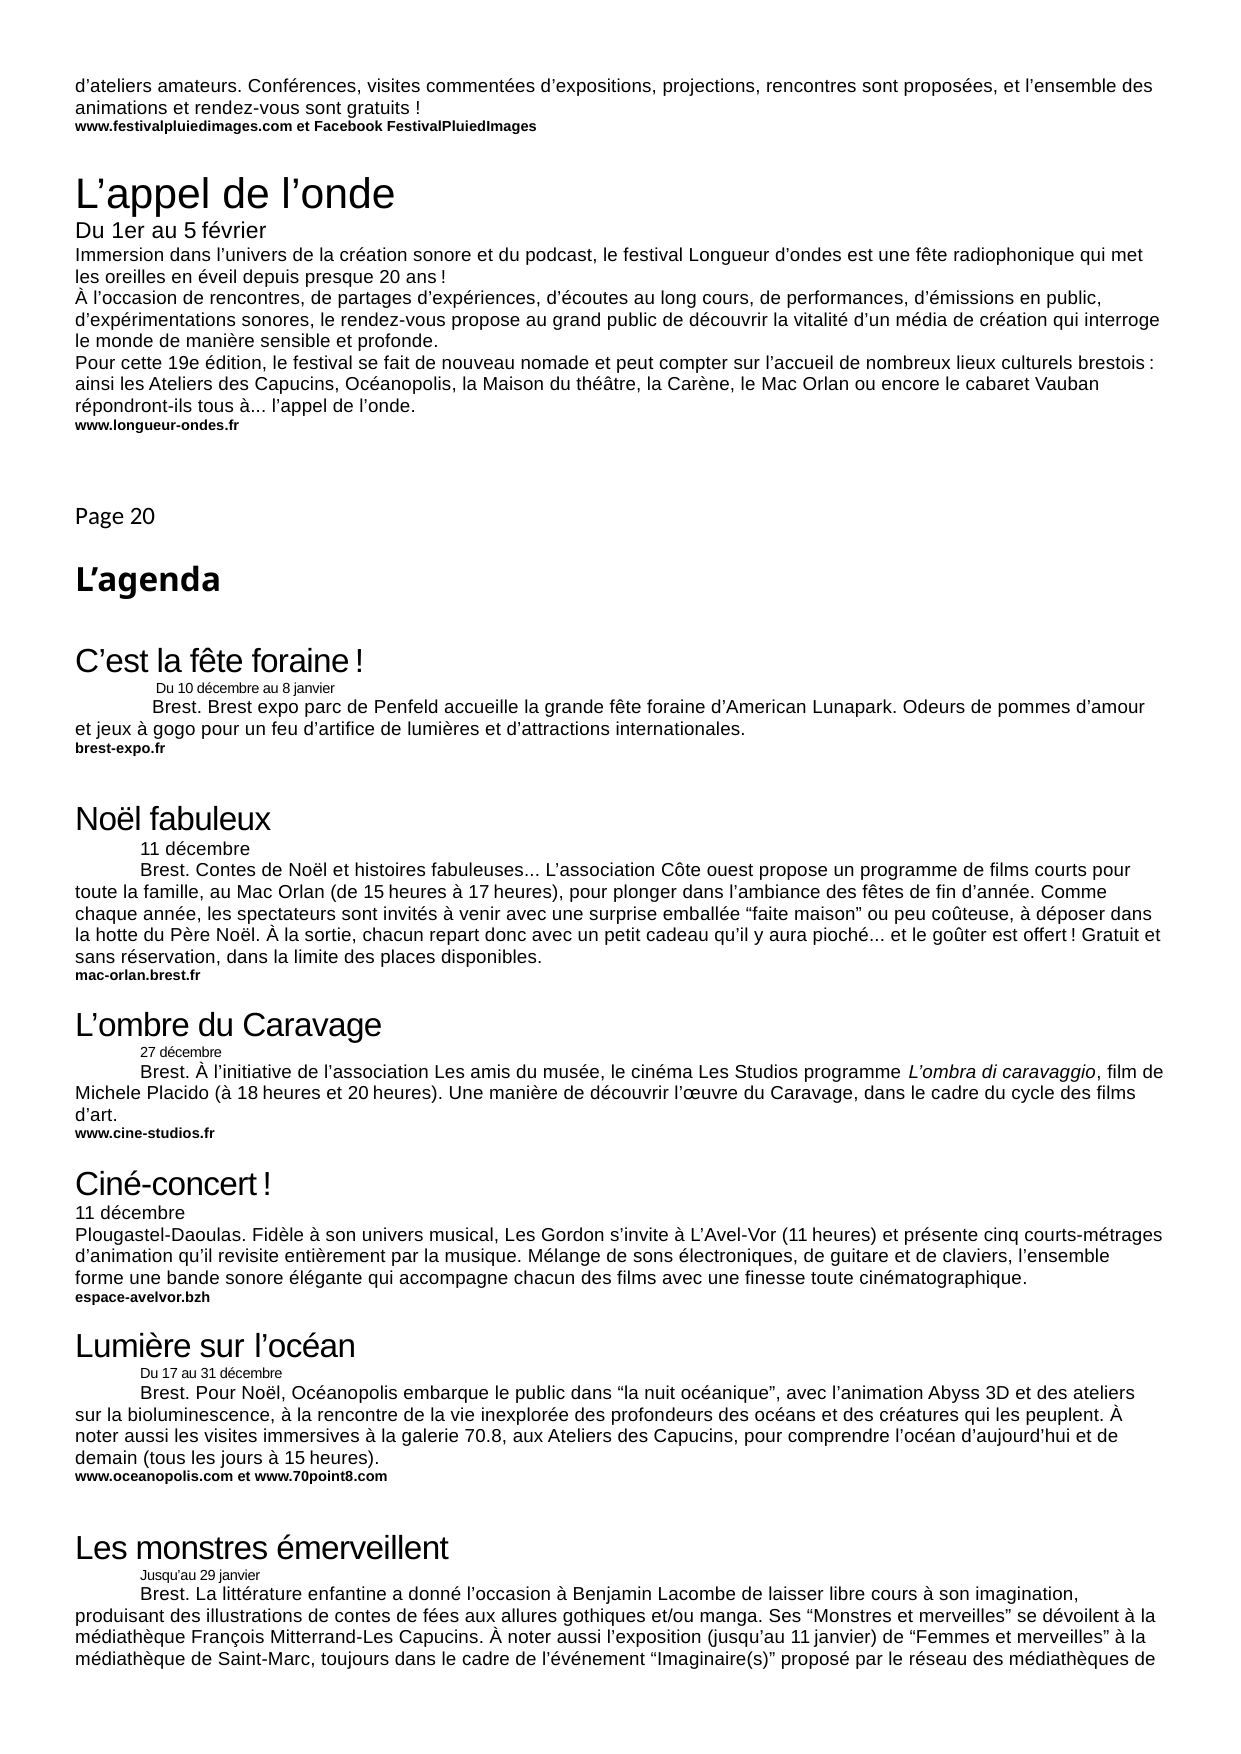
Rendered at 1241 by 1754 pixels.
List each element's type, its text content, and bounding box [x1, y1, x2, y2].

text Immersion dans l’univers de la création sonore et du podcast, le festival Longueur d’ondes est une fête radiophonique qui met les oreilles en éveil depuis presque 20 ans ! [75, 244, 1166, 287]
text L’ombre du Caravage [75, 1005, 1166, 1044]
text d’ateliers amateurs. Conférences, visites commentées d’expositions, projections, rencontres sont proposées, et l’ensemble des animations et rendez-vous sont gratuits ! [75, 75, 1166, 118]
text brest-expo.fr [75, 739, 1166, 756]
text Brest. La littérature enfantine a donné l’occasion à Benjamin Lacombe de laisser libre cours à son imagination, produisant des illustrations de contes de fées aux allures gothiques et/ou manga. Ses “Monstres et merveilles” se dévoilent à la médiathèque François Mitterrand-Les Capucins. À noter aussi l’exposition (jusqu’au 11 janvier) de “Femmes et merveilles” à la médiathèque de Saint-Marc, toujours dans le cadre de l’événement “Imaginaire(s)” proposé par le réseau des médiathèques de [75, 1583, 1166, 1669]
text Du 10 décembre au 8 janvier [75, 679, 1166, 696]
text 11 décembre [75, 838, 1166, 859]
text www.oceanopolis.com et www.70point8.com [75, 1468, 1166, 1485]
text www.cine-studios.fr [75, 1125, 1166, 1142]
text mac-orlan.brest.fr [75, 967, 1166, 984]
text Lumière sur l’océan [75, 1327, 1166, 1365]
text Brest. Pour Noël, Océanopolis embarque le public dans “la nuit océanique”, avec l’animation Abyss 3D et des ateliers sur la bioluminescence, à la rencontre de la vie inexplorée des profondeurs des océans et des créatures qui les peuplent. À noter aussi les visites immersives à la galerie 70.8, aux Ateliers des Capucins, pour comprendre l’océan d’aujourd’hui et de demain (tous les jours à 15 heures). [75, 1382, 1166, 1468]
text www.festivalpluiedimages.com et Facebook FestivalPluiedImages [75, 118, 1166, 135]
text Noël fabuleux [75, 799, 1166, 838]
text Pour cette 19e édition, le festival se fait de nouveau nomade et peut compter sur l’accueil de nombreux lieux culturels brestois : ainsi les Ateliers des Capucins, Océanopolis, la Maison du théâtre, la Carène, le Mac Orlan ou encore le cabaret Vauban répondront-ils tous à... l’appel de l’onde. [75, 352, 1166, 416]
text C’est la fête foraine ! [75, 641, 1166, 679]
text www.longueur-ondes.fr [75, 416, 1166, 433]
subtitle L’agenda [75, 556, 1165, 601]
text L’appel de l’onde [75, 168, 1166, 217]
text 27 décembre [75, 1044, 1166, 1061]
text Jusqu’au 29 janvier [75, 1566, 1166, 1583]
text Brest. À l’initiative de l’association Les amis du musée, le cinéma Les Studios programme L’ombra di caravaggio, film de Michele Placido (à 18 heures et 20 heures). Une manière de découvrir l’œuvre du Caravage, dans le cadre du cycle des films d’art. [75, 1061, 1166, 1125]
text espace-avelvor.bzh [75, 1288, 1166, 1305]
text Du 1er au 5 février [75, 217, 1166, 244]
text À l’occasion de rencontres, de partages d’expériences, d’écoutes au long cours, de performances, d’émissions en public, d’expérimentations sonores, le rendez-vous propose au grand public de découvrir la vitalité d’un média de création qui interroge le monde de manière sensible et profonde. [75, 287, 1166, 352]
text Plougastel-Daoulas. Fidèle à son univers musical, Les Gordon s’invite à L’Avel-Vor (11 heures) et présente cinq courts-métrages d’animation qu’il revisite entièrement par la musique. Mélange de sons électroniques, de guitare et de claviers, l’ensemble forme une bande sonore élégante qui accompagne chacun des films avec une finesse toute cinématographique. [75, 1223, 1166, 1288]
text Les monstres émerveillent [75, 1528, 1166, 1566]
text Ciné-concert ! [75, 1163, 1166, 1202]
text 11 décembre [75, 1202, 1166, 1223]
text Brest. Contes de Noël et histoires fabuleuses... L’association Côte ouest propose un programme de films courts pour toute la famille, au Mac Orlan (de 15 heures à 17 heures), pour plonger dans l’ambiance des fêtes de fin d’année. Comme chaque année, les spectateurs sont invités à venir avec une surprise emballée “faite maison” ou peu coûteuse, à déposer dans la hotte du Père Noël. À la sortie, chacun repart donc avec un petit cadeau qu’il y aura pioché... et le goûter est offert ! Gratuit et sans réservation, dans la limite des places disponibles. [75, 859, 1166, 967]
text Du 17 au 31 décembre [75, 1365, 1166, 1382]
text Page 20 [75, 500, 1165, 531]
text Brest. Brest expo parc de Penfeld accueille la grande fête foraine d’American Lunapark. Odeurs de pommes d’amour et jeux à gogo pour un feu d’artifice de lumières et d’attractions internationales. [75, 696, 1166, 739]
